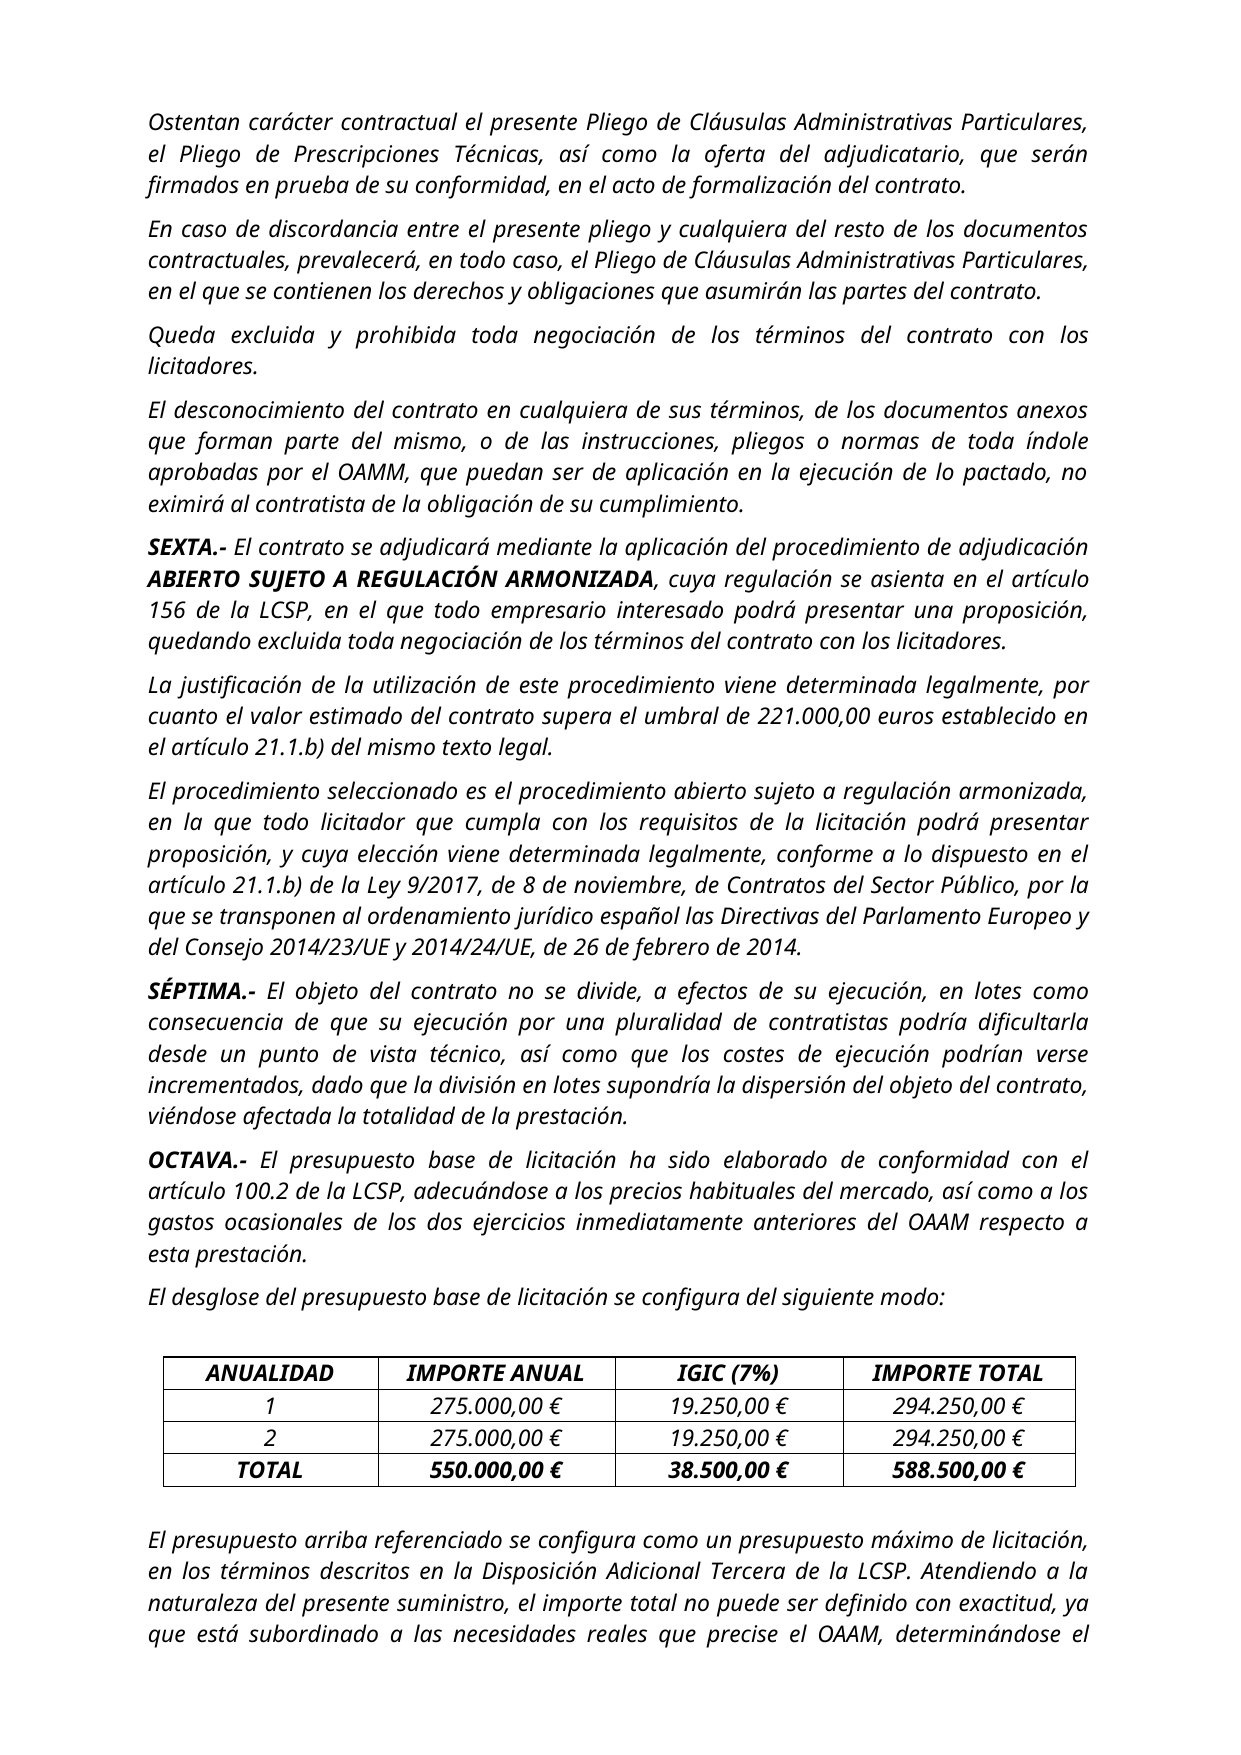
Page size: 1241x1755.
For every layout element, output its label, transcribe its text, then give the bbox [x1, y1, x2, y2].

table_cell 19.250,00 € [616, 1390, 843, 1421]
table_cell 550.000,00 € [379, 1454, 615, 1486]
table_cell 294.250,00 € [844, 1422, 1075, 1453]
table_cell 1 [164, 1390, 378, 1421]
table_cell 2 [164, 1422, 378, 1453]
text El presupuesto arriba referenciado se configura como un presupuesto máximo de licitación, en los términos descritos en la Disposición Adicional Tercera de la LCSP. Atendiendo a la naturaleza del presente suministro, el importe total no puede ser definido con exactitud, ya que está subordinado a las necesidades reales que precise el OAAM, determinándose el [148, 1524, 1093, 1649]
text Ostentan carácter contractual el presente Pliego de Cláusulas Administrativas Particulares, el Pliego de Prescripciones Técnicas, así como la oferta del adjudicatario, que serán firmados en prueba de su conformidad, en el acto de formalización del contrato. [148, 106, 1093, 200]
table_header ANUALIDAD [164, 1358, 378, 1389]
table_cell 588.500,00 € [844, 1454, 1075, 1486]
text El desglose del presupuesto base de licitación se configura del siguiente modo: [148, 1281, 1093, 1313]
table_cell 38.500,00 € [616, 1454, 843, 1486]
table_cell 19.250,00 € [616, 1422, 843, 1453]
text En caso de discordancia entre el presente pliego y cualquiera del resto de los documentos contractuales, prevalecerá, en todo caso, el Pliego de Cláusulas Administrativas Particulares, en el que se contienen los derechos y obligaciones que asumirán las partes del contrato. [148, 213, 1093, 306]
table_cell 275.000,00 € [379, 1390, 615, 1421]
text SEXTA.- El contrato se adjudicará mediante la aplicación del procedimiento de adjudicación ABIERTO SUJETO A REGULACIÓN ARMONIZADA, cuya regulación se asienta en el artículo 156 de la LCSP, en el que todo empresario interesado podrá presentar una proposición, quedando excluida toda negociación de los términos del contrato con los licitadores. [148, 531, 1093, 656]
table_header IGIC (7%) [616, 1358, 843, 1389]
text El procedimiento seleccionado es el procedimiento abierto sujeto a regulación armonizada, en la que todo licitador que cumpla con los requisitos de la licitación podrá presentar proposición, y cuya elección viene determinada legalmente, conforme a lo dispuesto en el artículo 21.1.b) de la Ley 9/2017, de 8 de noviembre, de Contratos del Sector Público, por la que se transponen al ordenamiento jurídico español las Directivas del Parlamento Europeo y del Consejo 2014/23/UE y 2014/24/UE, de 26 de febrero de 2014. [148, 775, 1093, 963]
text OCTAVA.- El presupuesto base de licitación ha sido elaborado de conformidad con el artículo 100.2 de la LCSP, adecuándose a los precios habituales del mercado, así como a los gastos ocasionales de los dos ejercicios inmediatamente anteriores del OAAM respecto a esta prestación. [148, 1144, 1093, 1269]
table_header IMPORTE ANUAL [379, 1358, 615, 1389]
text SÉPTIMA.- El objeto del contrato no se divide, a efectos de su ejecución, en lotes como consecuencia de que su ejecución por una pluralidad de contratistas podría dificultarla desde un punto de vista técnico, así como que los costes de ejecución podrían verse incrementados, dado que la división en lotes supondría la dispersión del objeto del contrato, viéndose afectada la totalidad de la prestación. [148, 975, 1093, 1131]
text Queda excluida y prohibida toda negociación de los términos del contrato con los licitadores. [148, 319, 1093, 381]
table_header IMPORTE TOTAL [844, 1358, 1075, 1389]
text La justificación de la utilización de este procedimiento viene determinada legalmente, por cuanto el valor estimado del contrato supera el umbral de 221.000,00 euros establecido en el artículo 21.1.b) del mismo texto legal. [148, 669, 1093, 763]
table_cell TOTAL [164, 1454, 378, 1486]
table_cell 275.000,00 € [379, 1422, 615, 1453]
table_cell 294.250,00 € [844, 1390, 1075, 1421]
text El desconocimiento del contrato en cualquiera de sus términos, de los documentos anexos que forman parte del mismo, o de las instrucciones, pliegos o normas de toda índole aprobadas por el OAMM, que puedan ser de aplicación en la ejecución de lo pactado, no eximirá al contratista de la obligación de su cumplimiento. [148, 394, 1093, 519]
